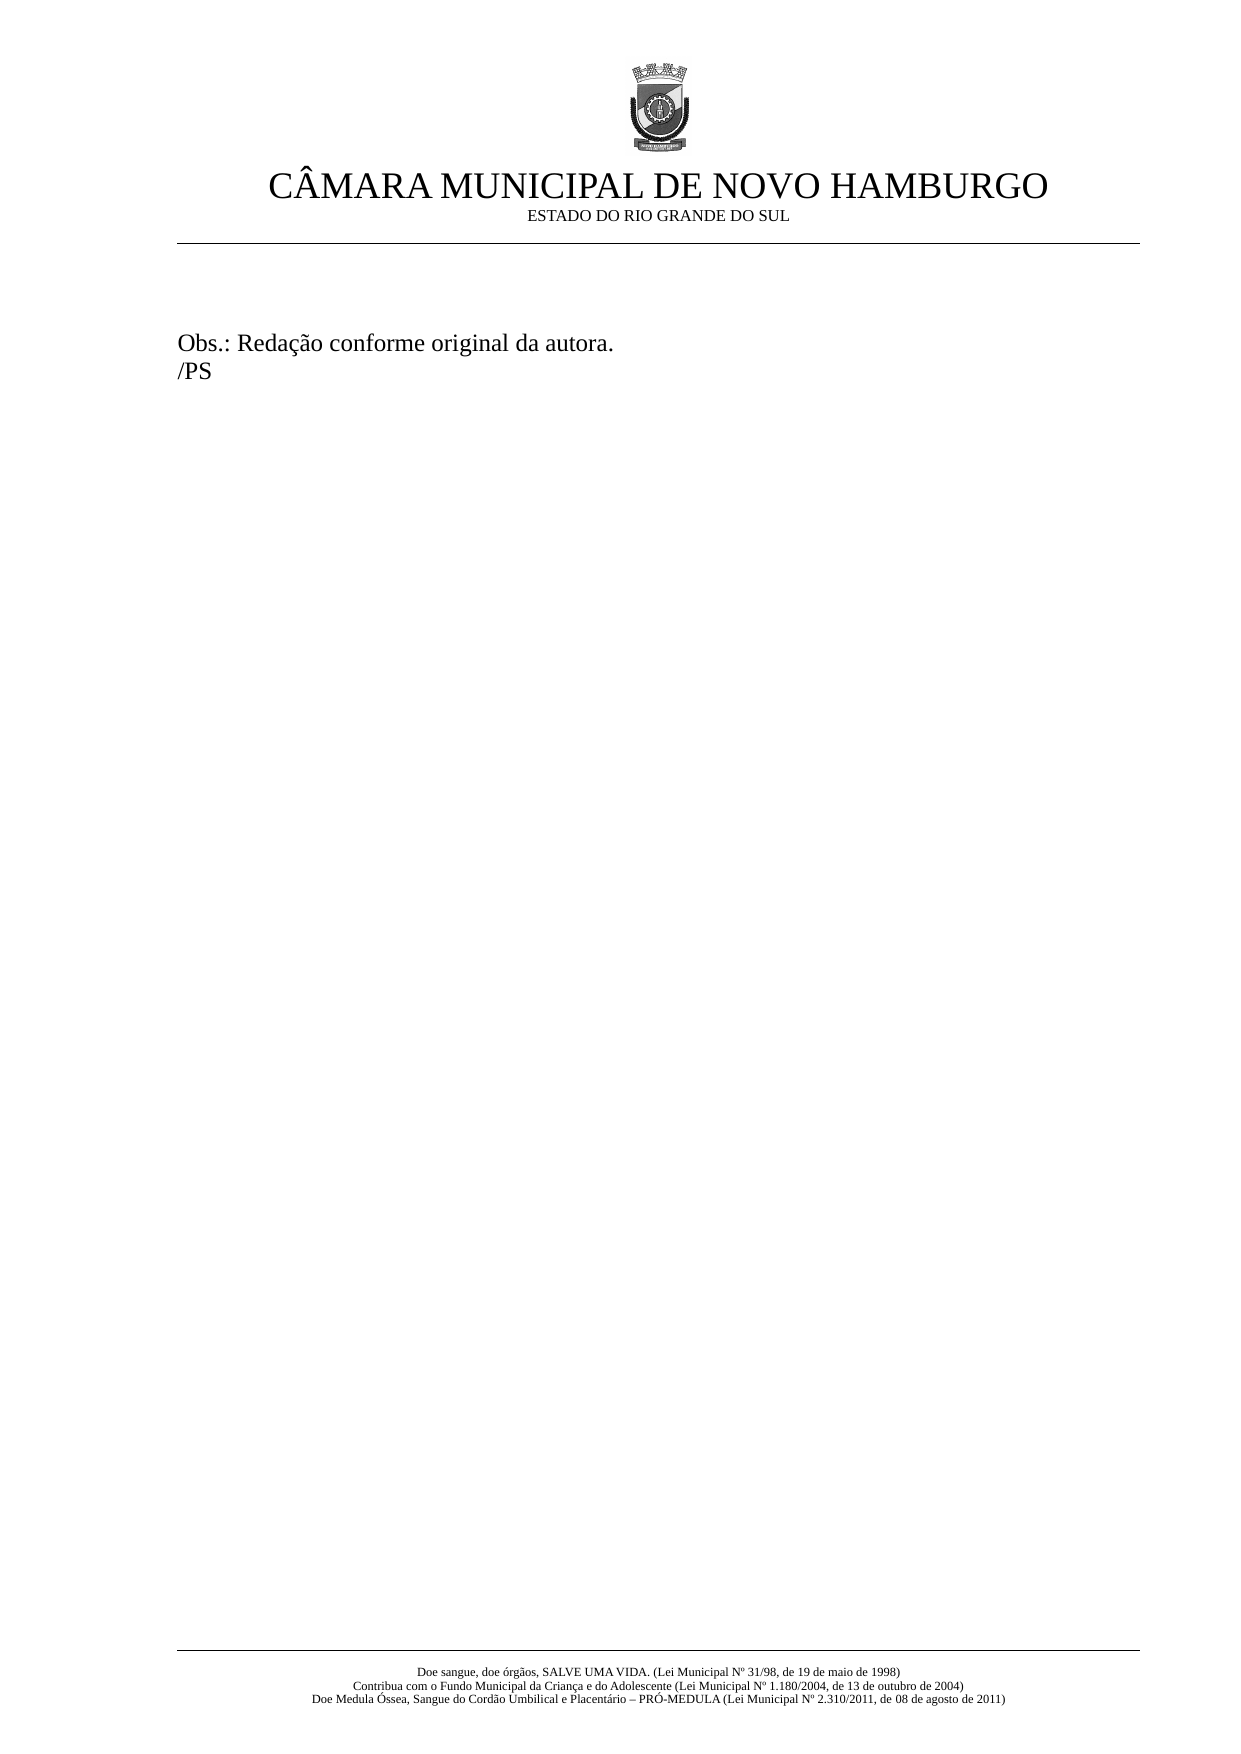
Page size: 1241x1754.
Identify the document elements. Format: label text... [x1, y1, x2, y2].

text /PS [177, 357, 1140, 384]
text Obs.: Redação conforme original da autora. [177, 329, 1140, 357]
